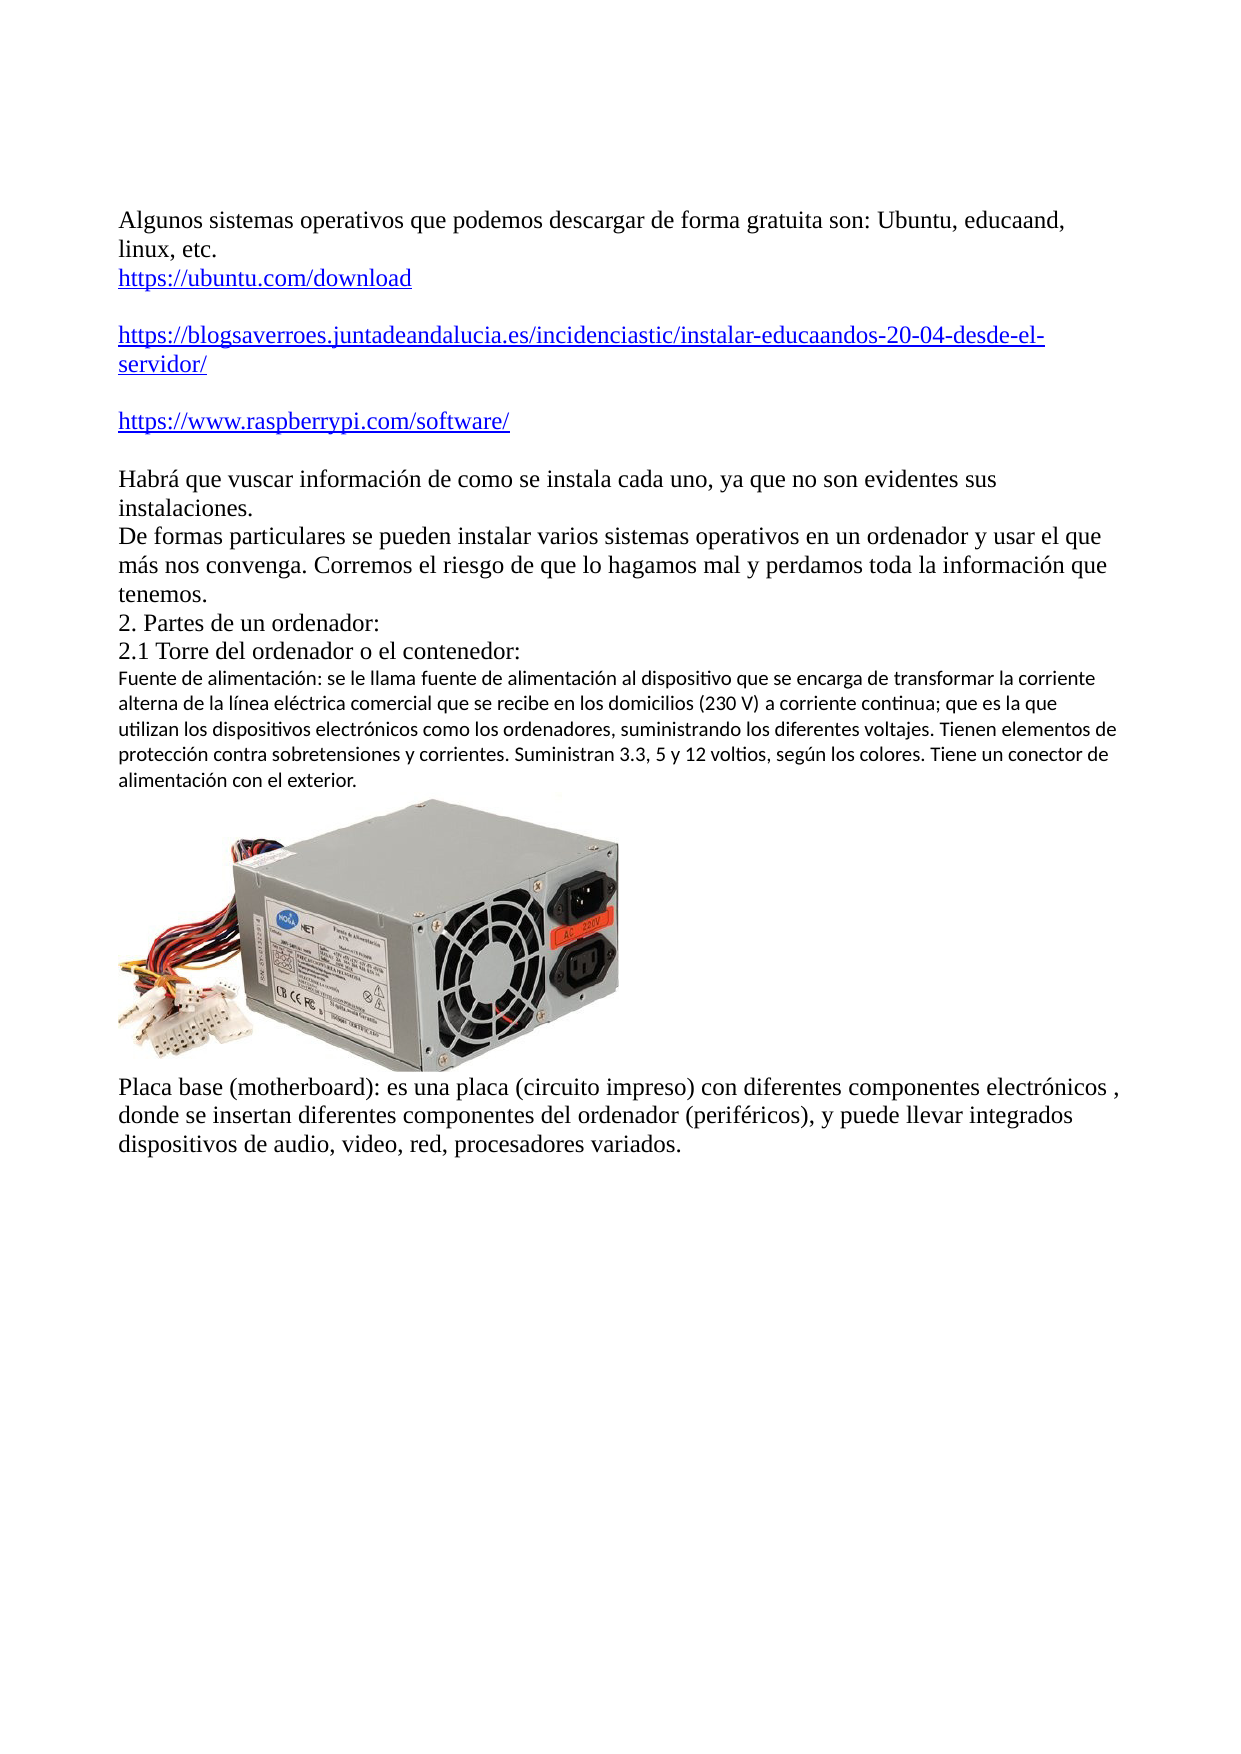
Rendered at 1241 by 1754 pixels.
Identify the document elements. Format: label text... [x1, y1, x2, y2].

text Fuente de alimentación: se le llama fuente de alimentación al dispositivo que se encarga de transformar la corriente alterna de la línea eléctrica comercial que se recibe en los domicilios (230 V) a corriente continua; que es la que utilizan los dispositivos electrónicos como los ordenadores, suministrando los diferentes voltajes. Tienen elementos de protección contra sobretensiones y corrientes. Suministran 3.3, 5 y 12 voltios, según los colores. Tiene un conector de alimentación con el exterior. [118, 665, 1122, 792]
text Habrá que vuscar información de como se instala cada uno, ya que no son evidentes sus instalaciones. [118, 464, 1122, 521]
text 2.1 Torre del ordenador o el contenedor: [118, 636, 1122, 665]
text https://ubuntu.com/download [118, 263, 1122, 291]
text Algunos sistemas operativos que podemos descargar de forma gratuita son: Ubuntu, educaand, linux, etc. [118, 205, 1122, 263]
picture [118, 792, 619, 1072]
text https://blogsaverroes.juntadeandalucia.es/incidenciastic/instalar-educaandos-20-04-desde-el-servidor/ [118, 320, 1122, 378]
text https://www.raspberrypi.com/software/ [118, 406, 1122, 435]
text Placa base (motherboard): es una placa (circuito impreso) con diferentes componentes electrónicos , donde se insertan diferentes componentes del ordenador (periféricos), y puede llevar integrados dispositivos de audio, video, red, procesadores variados. [118, 1072, 1122, 1158]
text 2. Partes de un ordenador: [118, 608, 1122, 636]
text De formas particulares se pueden instalar varios sistemas operativos en un ordenador y usar el que más nos convenga. Corremos el riesgo de que lo hagamos mal y perdamos toda la información que tenemos. [118, 521, 1122, 608]
